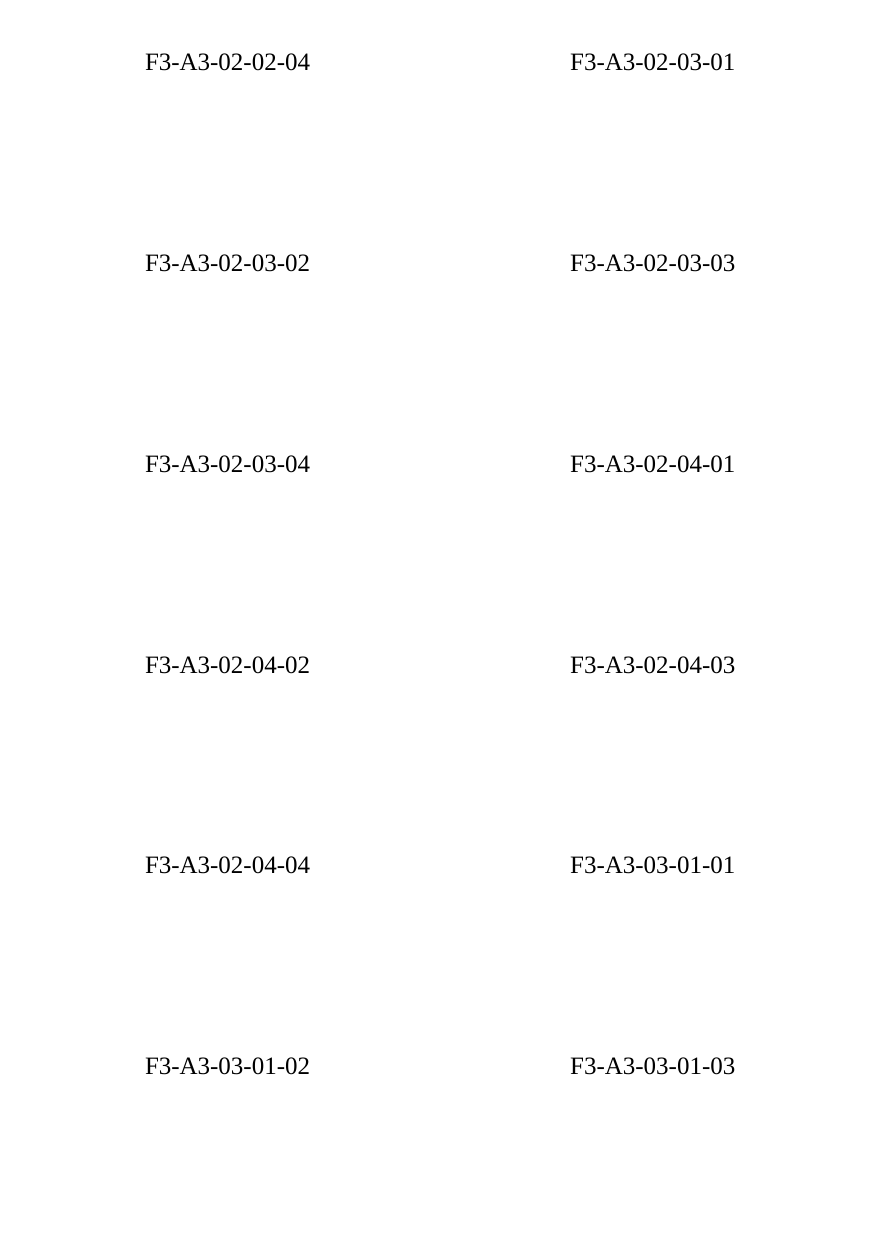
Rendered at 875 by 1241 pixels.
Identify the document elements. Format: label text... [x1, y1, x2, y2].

text F3-A3-03-01-03 [449, 1051, 856, 1080]
text F3-A3-02-03-04 [24, 449, 431, 478]
text F3-A3-02-03-02 [24, 248, 431, 277]
text F3-A3-02-04-03 [449, 650, 856, 678]
text F3-A3-02-03-03 [449, 248, 856, 277]
text F3-A3-02-02-04 [24, 47, 431, 76]
text F3-A3-03-01-01 [449, 851, 856, 879]
text F3-A3-02-03-01 [449, 47, 856, 76]
text F3-A3-03-01-02 [24, 1051, 431, 1080]
text F3-A3-02-04-01 [449, 449, 856, 478]
text F3-A3-02-04-04 [24, 851, 431, 879]
text F3-A3-02-04-02 [24, 650, 431, 678]
